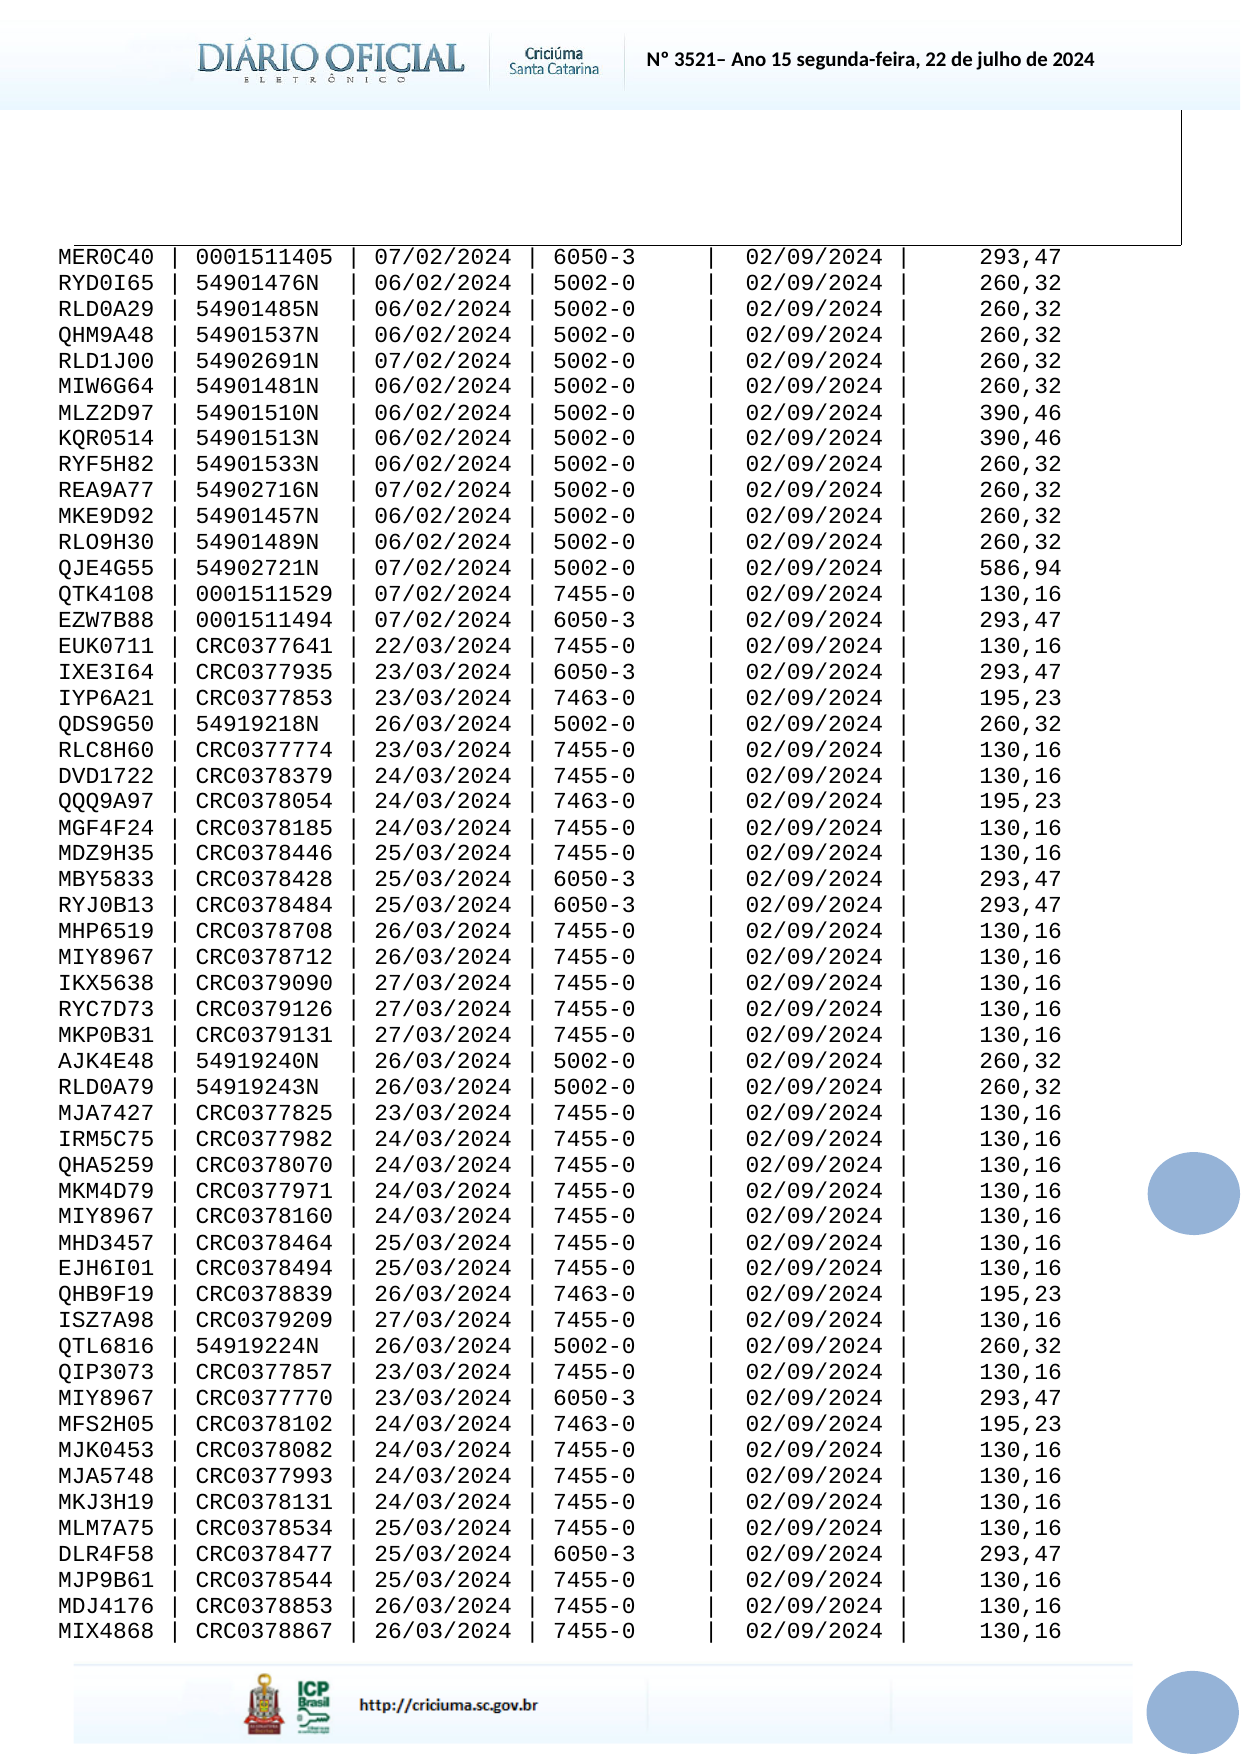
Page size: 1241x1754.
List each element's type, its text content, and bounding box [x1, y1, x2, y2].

text IXE3I64 | CRC0377935 | 23/03/2024 | 6050-3 | 02/09/2024 | 293,47 [44, 660, 1181, 686]
text MDJ4176 | CRC0378853 | 26/03/2024 | 7455-0 | 02/09/2024 | 130,16 [44, 1594, 1181, 1620]
text RLD0A79 | 54919243N | 26/03/2024 | 5002-0 | 02/09/2024 | 260,32 [44, 1075, 1181, 1101]
text AJK4E48 | 54919240N | 26/03/2024 | 5002-0 | 02/09/2024 | 260,32 [44, 1049, 1181, 1075]
text QHB9F19 | CRC0378839 | 26/03/2024 | 7463-0 | 02/09/2024 | 195,23 [44, 1283, 1181, 1309]
text DLR4F58 | CRC0378477 | 25/03/2024 | 6050-3 | 02/09/2024 | 293,47 [44, 1542, 1181, 1568]
text EZW7B88 | 0001511494 | 07/02/2024 | 6050-3 | 02/09/2024 | 293,47 [44, 608, 1181, 634]
text RLC8H60 | CRC0377774 | 23/03/2024 | 7455-0 | 02/09/2024 | 130,16 [44, 738, 1181, 764]
text MKJ3H19 | CRC0378131 | 24/03/2024 | 7455-0 | 02/09/2024 | 130,16 [44, 1490, 1181, 1516]
text MKM4D79 | CRC0377971 | 24/03/2024 | 7455-0 | 02/09/2024 | 130,16 [44, 1179, 1150, 1205]
text MIY8967 | CRC0378160 | 24/03/2024 | 7455-0 | 02/09/2024 | 130,16 [44, 1205, 1171, 1231]
text ISZ7A98 | CRC0379209 | 27/03/2024 | 7455-0 | 02/09/2024 | 130,16 [44, 1309, 1181, 1334]
text MFS2H05 | CRC0378102 | 24/03/2024 | 7463-0 | 02/09/2024 | 195,23 [44, 1412, 1181, 1438]
text MJA5748 | CRC0377993 | 24/03/2024 | 7455-0 | 02/09/2024 | 130,16 [44, 1464, 1181, 1490]
text MIX4868 | CRC0378867 | 26/03/2024 | 7455-0 | 02/09/2024 | 130,16 [44, 1620, 1181, 1646]
text MKP0B31 | CRC0379131 | 27/03/2024 | 7455-0 | 02/09/2024 | 130,16 [44, 1023, 1181, 1049]
text DVD1722 | CRC0378379 | 24/03/2024 | 7455-0 | 02/09/2024 | 130,16 [44, 764, 1181, 790]
text REA9A77 | 54902716N | 07/02/2024 | 5002-0 | 02/09/2024 | 260,32 [44, 479, 1181, 504]
text QHA5259 | CRC0378070 | 24/03/2024 | 7455-0 | 02/09/2024 | 130,16 [44, 1153, 1180, 1179]
text RYJ0B13 | CRC0378484 | 25/03/2024 | 6050-3 | 02/09/2024 | 293,47 [44, 894, 1181, 919]
text MLZ2D97 | 54901510N | 06/02/2024 | 5002-0 | 02/09/2024 | 390,46 [44, 401, 1181, 427]
text MJP9B61 | CRC0378544 | 25/03/2024 | 7455-0 | 02/09/2024 | 130,16 [44, 1568, 1181, 1594]
text MDZ9H35 | CRC0378446 | 25/03/2024 | 7455-0 | 02/09/2024 | 130,16 [44, 842, 1181, 868]
text RLD1J00 | 54902691N | 07/02/2024 | 5002-0 | 02/09/2024 | 260,32 [44, 349, 1181, 375]
text MKE9D92 | 54901457N | 06/02/2024 | 5002-0 | 02/09/2024 | 260,32 [44, 504, 1181, 531]
text QQQ9A97 | CRC0378054 | 24/03/2024 | 7463-0 | 02/09/2024 | 195,23 [44, 790, 1181, 816]
text RLO9H30 | 54901489N | 06/02/2024 | 5002-0 | 02/09/2024 | 260,32 [44, 531, 1181, 556]
text IRM5C75 | CRC0377982 | 24/03/2024 | 7455-0 | 02/09/2024 | 130,16 [44, 1127, 1181, 1153]
text QDS9G50 | 54919218N | 26/03/2024 | 5002-0 | 02/09/2024 | 260,32 [44, 712, 1181, 738]
text IYP6A21 | CRC0377853 | 23/03/2024 | 7463-0 | 02/09/2024 | 195,23 [44, 686, 1181, 712]
text QTL6816 | 54919224N | 26/03/2024 | 5002-0 | 02/09/2024 | 260,32 [44, 1334, 1181, 1361]
text MIW6G64 | 54901481N | 06/02/2024 | 5002-0 | 02/09/2024 | 260,32 [44, 375, 1181, 401]
text RYC7D73 | CRC0379126 | 27/03/2024 | 7455-0 | 02/09/2024 | 130,16 [44, 997, 1181, 1023]
text EJH6I01 | CRC0378494 | 25/03/2024 | 7455-0 | 02/09/2024 | 130,16 [44, 1257, 1181, 1283]
text MHP6519 | CRC0378708 | 26/03/2024 | 7455-0 | 02/09/2024 | 130,16 [44, 919, 1181, 946]
text QJE4G55 | 54902721N | 07/02/2024 | 5002-0 | 02/09/2024 | 586,94 [44, 556, 1181, 582]
text MBY5833 | CRC0378428 | 25/03/2024 | 6050-3 | 02/09/2024 | 293,47 [44, 868, 1181, 894]
text RYF5H82 | 54901533N | 06/02/2024 | 5002-0 | 02/09/2024 | 260,32 [44, 453, 1181, 479]
text RYD0I65 | 54901476N | 06/02/2024 | 5002-0 | 02/09/2024 | 260,32 [44, 271, 1181, 297]
text MLM7A75 | CRC0378534 | 25/03/2024 | 7455-0 | 02/09/2024 | 130,16 [44, 1516, 1181, 1542]
text IKX5638 | CRC0379090 | 27/03/2024 | 7455-0 | 02/09/2024 | 130,16 [44, 971, 1181, 997]
text EUK0711 | CRC0377641 | 22/03/2024 | 7455-0 | 02/09/2024 | 130,16 [44, 634, 1181, 660]
text MJA7427 | CRC0377825 | 23/03/2024 | 7455-0 | 02/09/2024 | 130,16 [44, 1101, 1181, 1127]
text RLD0A29 | 54901485N | 06/02/2024 | 5002-0 | 02/09/2024 | 260,32 [44, 297, 1181, 323]
text MIY8967 | CRC0378712 | 26/03/2024 | 7455-0 | 02/09/2024 | 130,16 [44, 946, 1181, 971]
text QIP3073 | CRC0377857 | 23/03/2024 | 7455-0 | 02/09/2024 | 130,16 [44, 1361, 1181, 1386]
text KQR0514 | 54901513N | 06/02/2024 | 5002-0 | 02/09/2024 | 390,46 [44, 427, 1181, 453]
text MHD3457 | CRC0378464 | 25/03/2024 | 7455-0 | 02/09/2024 | 130,16 [44, 1231, 1181, 1257]
text MJK0453 | CRC0378082 | 24/03/2024 | 7455-0 | 02/09/2024 | 130,16 [44, 1438, 1181, 1464]
text MER0C40 | 0001511405 | 07/02/2024 | 6050-3 | 02/09/2024 | 293,47 [44, 245, 1181, 271]
text MGF4F24 | CRC0378185 | 24/03/2024 | 7455-0 | 02/09/2024 | 130,16 [44, 816, 1181, 842]
text QHM9A48 | 54901537N | 06/02/2024 | 5002-0 | 02/09/2024 | 260,32 [44, 323, 1181, 349]
text MIY8967 | CRC0377770 | 23/03/2024 | 6050-3 | 02/09/2024 | 293,47 [44, 1386, 1181, 1412]
text QTK4108 | 0001511529 | 07/02/2024 | 7455-0 | 02/09/2024 | 130,16 [44, 582, 1181, 608]
